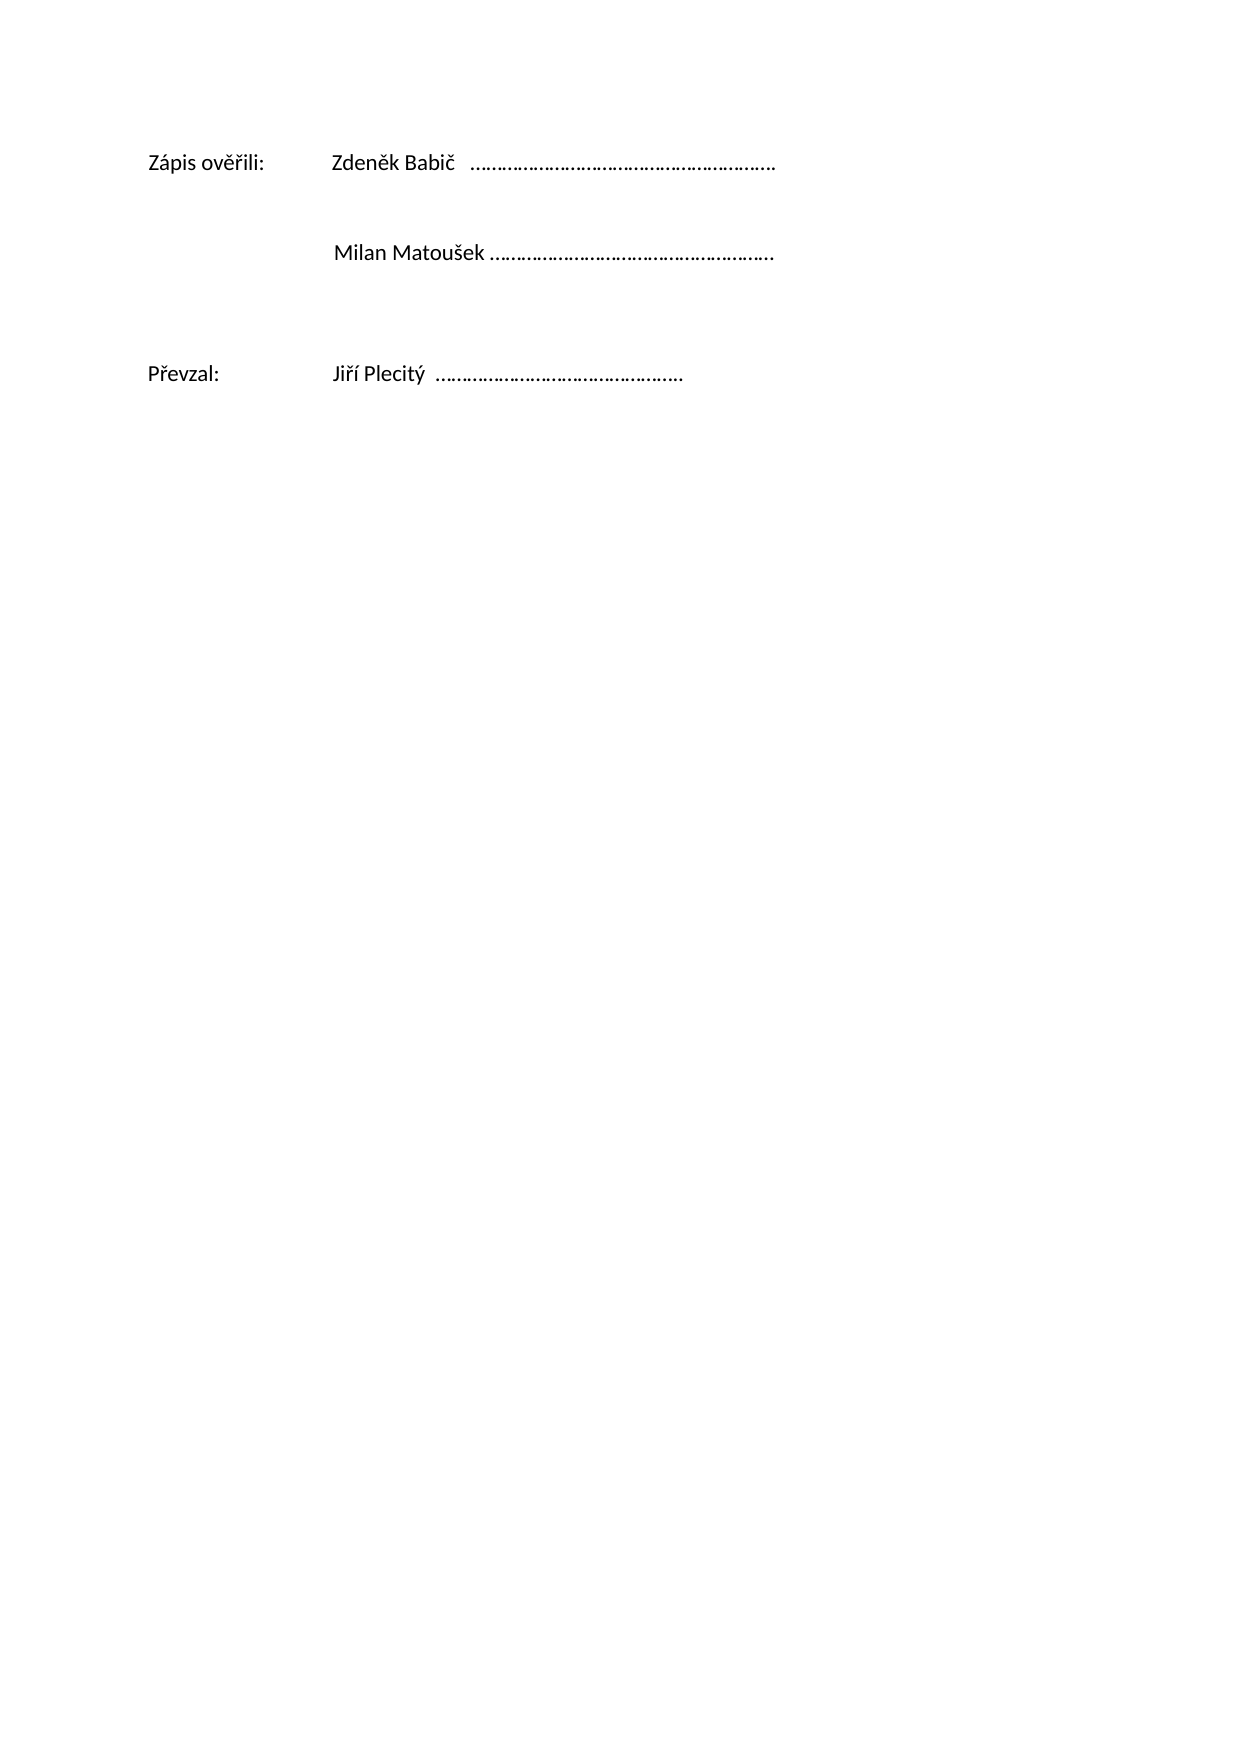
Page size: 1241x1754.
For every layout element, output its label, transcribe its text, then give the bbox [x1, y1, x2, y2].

text Převzal: Jiří Plecitý ……………………………………….. [148, 359, 1093, 387]
text Milan Matoušek ……………………………………………… [148, 238, 1093, 266]
text Zápis ověřili: Zdeněk Babič …………………………………………………. [148, 148, 1093, 176]
